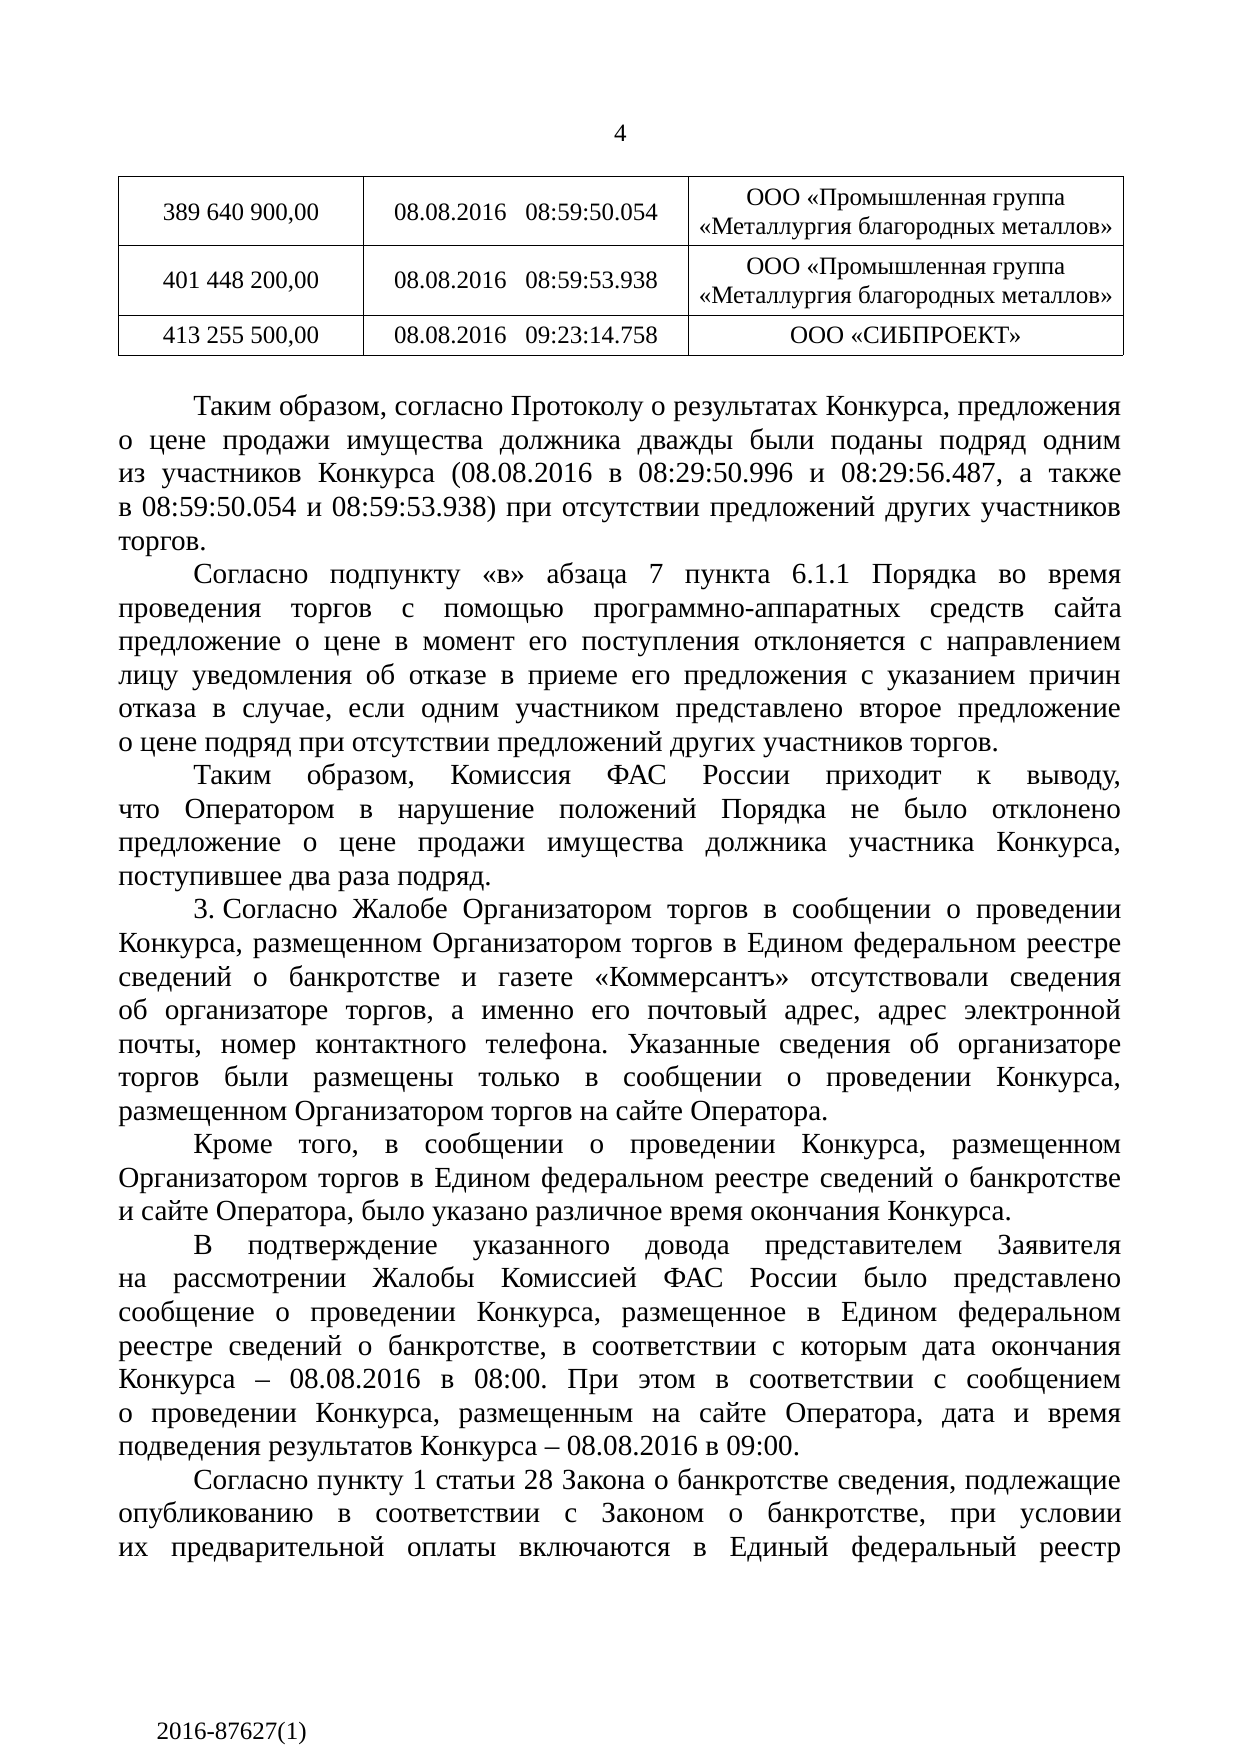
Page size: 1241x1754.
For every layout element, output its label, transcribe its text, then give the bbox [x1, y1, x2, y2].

text В подтверждение указанного довода представителем Заявителя на рассмотрении Жалобы Комиссией ФАС России было представлено сообщение о проведении Конкурса, размещенное в Едином федеральном реестре сведений о банкротстве, в соответствии с которым дата окончания Конкурса – 08.08.2016 в 08:00. При этом в соответствии с сообщением о проведении Конкурса, размещенным на сайте Оператора, дата и время подведения результатов Конкурса – 08.08.2016 в 09:00. [118, 1227, 1122, 1462]
text Таким образом, Комиссия ФАС России приходит к выводу, что Оператором в нарушение положений Порядка не было отклонено предложение о цене продажи имущества должника участника Конкурса, поступившее два раза подряд. [118, 757, 1122, 892]
table_cell ООО «Промышленная группа «Металлургия благородных металлов» [689, 246, 1123, 314]
table_cell 08.08.2016 08:59:50.054 [364, 177, 688, 245]
table_cell 401 448 200,00 [119, 246, 363, 314]
text 3. Согласно Жалобе Организатором торгов в сообщении о проведении Конкурса, размещенном Организатором торгов в Едином федеральном реестре сведений о банкротстве и газете «Коммерсантъ» отсутствовали сведения об организаторе торгов, а именно его почтовый адрес, адрес электронной почты, номер контактного телефона. Указанные сведения об организаторе торгов были размещены только в сообщении о проведении Конкурса, размещенном Организатором торгов на сайте Оператора. [118, 892, 1122, 1126]
table_cell 413 255 500,00 [119, 316, 363, 355]
text Кроме того, в сообщении о проведении Конкурса, размещенном Организатором торгов в Едином федеральном реестре сведений о банкротстве и сайте Оператора, было указано различное время окончания Конкурса. [118, 1126, 1122, 1227]
text Согласно пункту 1 статьи 28 Закона о банкротстве сведения, подлежащие опубликованию в соответствии с Законом о банкротстве, при условии их предварительной оплаты включаются в Единый федеральный реестр [118, 1462, 1122, 1562]
text Таким образом, согласно Протоколу о результатах Конкурса, предложения о цене продажи имущества должника дважды были поданы подряд одним из участников Конкурса (08.08.2016 в 08:29:50.996 и 08:29:56.487, а также в 08:59:50.054 и 08:59:53.938) при отсутствии предложений других участников торгов. [118, 388, 1122, 556]
table_cell ООО «СИБПРОЕКТ» [689, 316, 1123, 355]
table_cell 08.08.2016 09:23:14.758 [364, 316, 688, 355]
table_cell 389 640 900,00 [119, 177, 363, 245]
table_cell 08.08.2016 08:59:53.938 [364, 246, 688, 314]
table_cell ООО «Промышленная группа «Металлургия благородных металлов» [689, 177, 1123, 245]
text Согласно подпункту «в» абзаца 7 пункта 6.1.1 Порядка во время проведения торгов с помощью программно-аппаратных средств сайта предложение о цене в момент его поступления отклоняется с направлением лицу уведомления об отказе в приеме его предложения с указанием причин отказа в случае, если одним участником представлено второе предложение о цене подряд при отсутствии предложений других участников торгов. [118, 556, 1122, 757]
